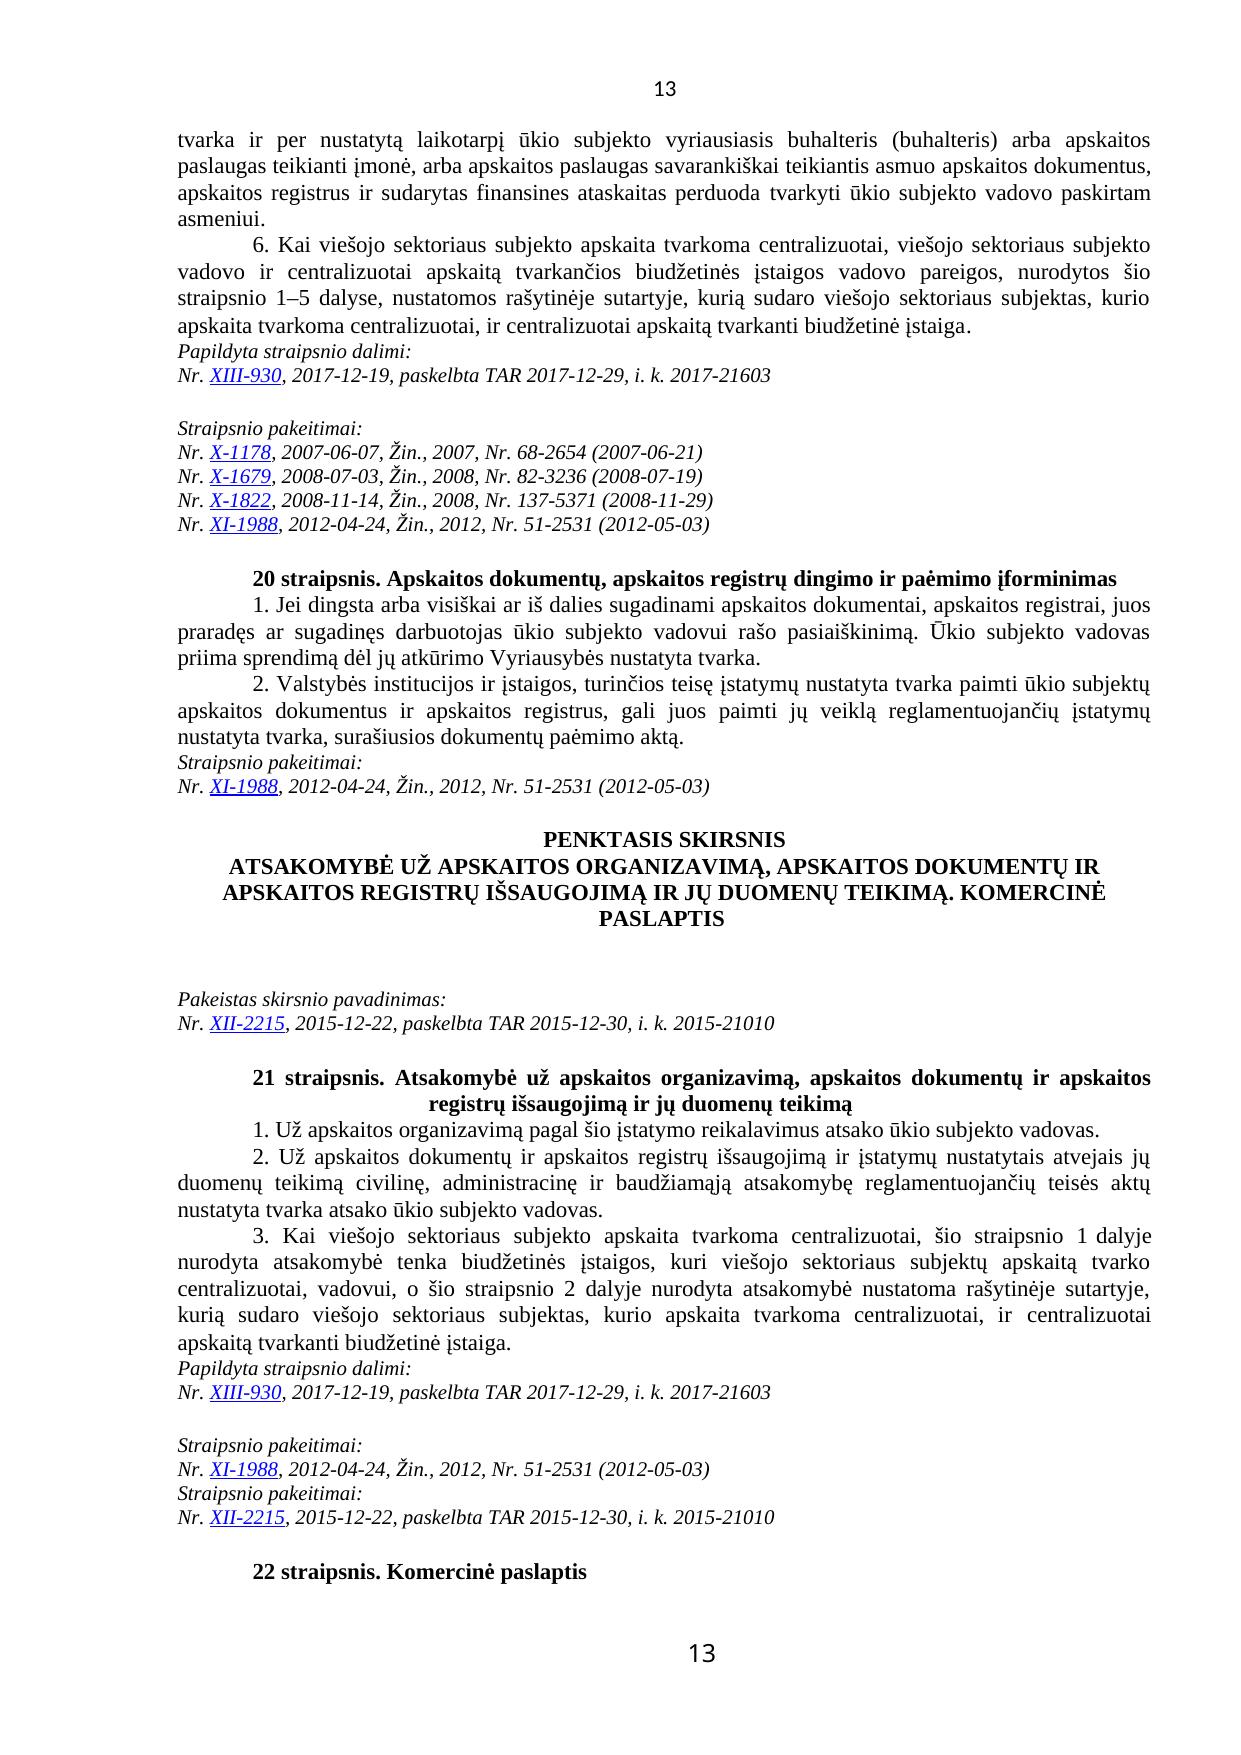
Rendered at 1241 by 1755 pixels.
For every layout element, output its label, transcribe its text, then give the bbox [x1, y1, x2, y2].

text 20 straipsnis. Apskaitos dokumentų, apskaitos registrų dingimo ir paėmimo įforminimas [252, 565, 1152, 591]
text ATSAKOMYBĖ UŽ APSKAITOS ORGANIZAVIMĄ, APSKAITOS DOKUMENTŲ IR APSKAITOS REGISTRŲ IŠSAUGOJIMĄ IR JŲ DUOMENŲ TEIKIMĄ. KOMERCINĖ PASLAPTIS [177, 853, 1152, 932]
text Nr. XI-1988, 2012-04-24, Žin., 2012, Nr. 51-2531 (2012-05-03) [177, 774, 1152, 798]
text Straipsnio pakeitimai: [177, 416, 1152, 440]
text 6. Kai viešojo sektoriaus subjekto apskaita tvarkoma centralizuotai, viešojo sektoriaus subjekto vadovo ir centralizuotai apskaitą tvarkančios biudžetinės įstaigos vadovo pareigos, nurodytos šio straipsnio 1–5 dalyse, nustatomos rašytinėje sutartyje, kurią sudaro viešojo sektoriaus subjektas, kurio apskaita tvarkoma centralizuotai, ir centralizuotai apskaitą tvarkanti biudžetinė įstaiga. [177, 231, 1152, 339]
text Nr. X-1679, 2008-07-03, Žin., 2008, Nr. 82-3236 (2008-07-19) [177, 464, 1152, 488]
text 2. Valstybės institucijos ir įstaigos, turinčios teisę įstatymų nustatyta tvarka paimti ūkio subjektų apskaitos dokumentus ir apskaitos registrus, gali juos paimti jų veiklą reglamentuojančių įstatymų nustatyta tvarka, surašiusios dokumentų paėmimo aktą. [177, 671, 1152, 749]
text 3. Kai viešojo sektoriaus subjekto apskaita tvarkoma centralizuotai, šio straipsnio 1 dalyje nurodyta atsakomybė tenka biudžetinės įstaigos, kuri viešojo sektoriaus subjektų apskaitą tvarko centralizuotai, vadovui, o šio straipsnio 2 dalyje nurodyta atsakomybė nustatoma rašytinėje sutartyje, kurią sudaro viešojo sektoriaus subjektas, kurio apskaita tvarkoma centralizuotai, ir centralizuotai apskaitą tvarkanti biudžetinė įstaiga. [177, 1222, 1152, 1356]
text Nr. XIII-930, 2017-12-19, paskelbta TAR 2017-12-29, i. k. 2017-21603 [177, 1380, 1152, 1404]
text 1. Už apskaitos organizavimą pagal šio įstatymo reikalavimus atsako ūkio subjekto vadovas. [177, 1117, 1152, 1143]
text 1. Jei dingsta arba visiškai ar iš dalies sugadinami apskaitos dokumentai, apskaitos registrai, juos praradęs ar sugadinęs darbuotojas ūkio subjekto vadovui rašo pasiaiškinimą. Ūkio subjekto vadovas priima sprendimą dėl jų atkūrimo Vyriausybės nustatyta tvarka. [177, 591, 1152, 671]
text 21 straipsnis. Atsakomybė už apskaitos organizavimą, apskaitos dokumentų ir apskaitos registrų išsaugojimą ir jų duomenų teikimą [252, 1064, 1152, 1117]
text Straipsnio pakeitimai: [177, 1481, 1152, 1505]
text tvarka ir per nustatytą laikotarpį ūkio subjekto vyriausiasis buhalteris (buhalteris) arba apskaitos paslaugas teikianti įmonė, arba apskaitos paslaugas savarankiškai teikiantis asmuo apskaitos dokumentus, apskaitos registrus ir sudarytas finansines ataskaitas perduoda tvarkyti ūkio subjekto vadovo paskirtam asmeniui. [177, 126, 1152, 231]
text Straipsnio pakeitimai: [177, 749, 1152, 774]
text PENKTASIS SKIRSNIS [177, 826, 1152, 853]
text Nr. XIII-930, 2017-12-19, paskelbta TAR 2017-12-29, i. k. 2017-21603 [177, 363, 1152, 387]
text Nr. X-1178, 2007-06-07, Žin., 2007, Nr. 68-2654 (2007-06-21) [177, 440, 1152, 464]
text Nr. XII-2215, 2015-12-22, paskelbta TAR 2015-12-30, i. k. 2015-21010 [177, 1011, 1152, 1035]
text Papildyta straipsnio dalimi: [177, 1356, 1152, 1380]
text 22 straipsnis. Komercinė paslaptis [177, 1558, 1152, 1584]
text Pakeistas skirsnio pavadinimas: [177, 987, 1152, 1011]
text 2. Už apskaitos dokumentų ir apskaitos registrų išsaugojimą ir įstatymų nustatytais atvejais jų duomenų teikimą civilinę, administracinę ir baudžiamąją atsakomybę reglamentuojančių teisės aktų nustatyta tvarka atsako ūkio subjekto vadovas. [177, 1143, 1152, 1222]
text Straipsnio pakeitimai: [177, 1433, 1152, 1457]
text Nr. XI-1988, 2012-04-24, Žin., 2012, Nr. 51-2531 (2012-05-03) [177, 1457, 1152, 1481]
text Nr. XII-2215, 2015-12-22, paskelbta TAR 2015-12-30, i. k. 2015-21010 [177, 1505, 1152, 1529]
text Papildyta straipsnio dalimi: [177, 339, 1152, 363]
text Nr. XI-1988, 2012-04-24, Žin., 2012, Nr. 51-2531 (2012-05-03) [177, 512, 1152, 536]
text Nr. X-1822, 2008-11-14, Žin., 2008, Nr. 137-5371 (2008-11-29) [177, 488, 1152, 512]
